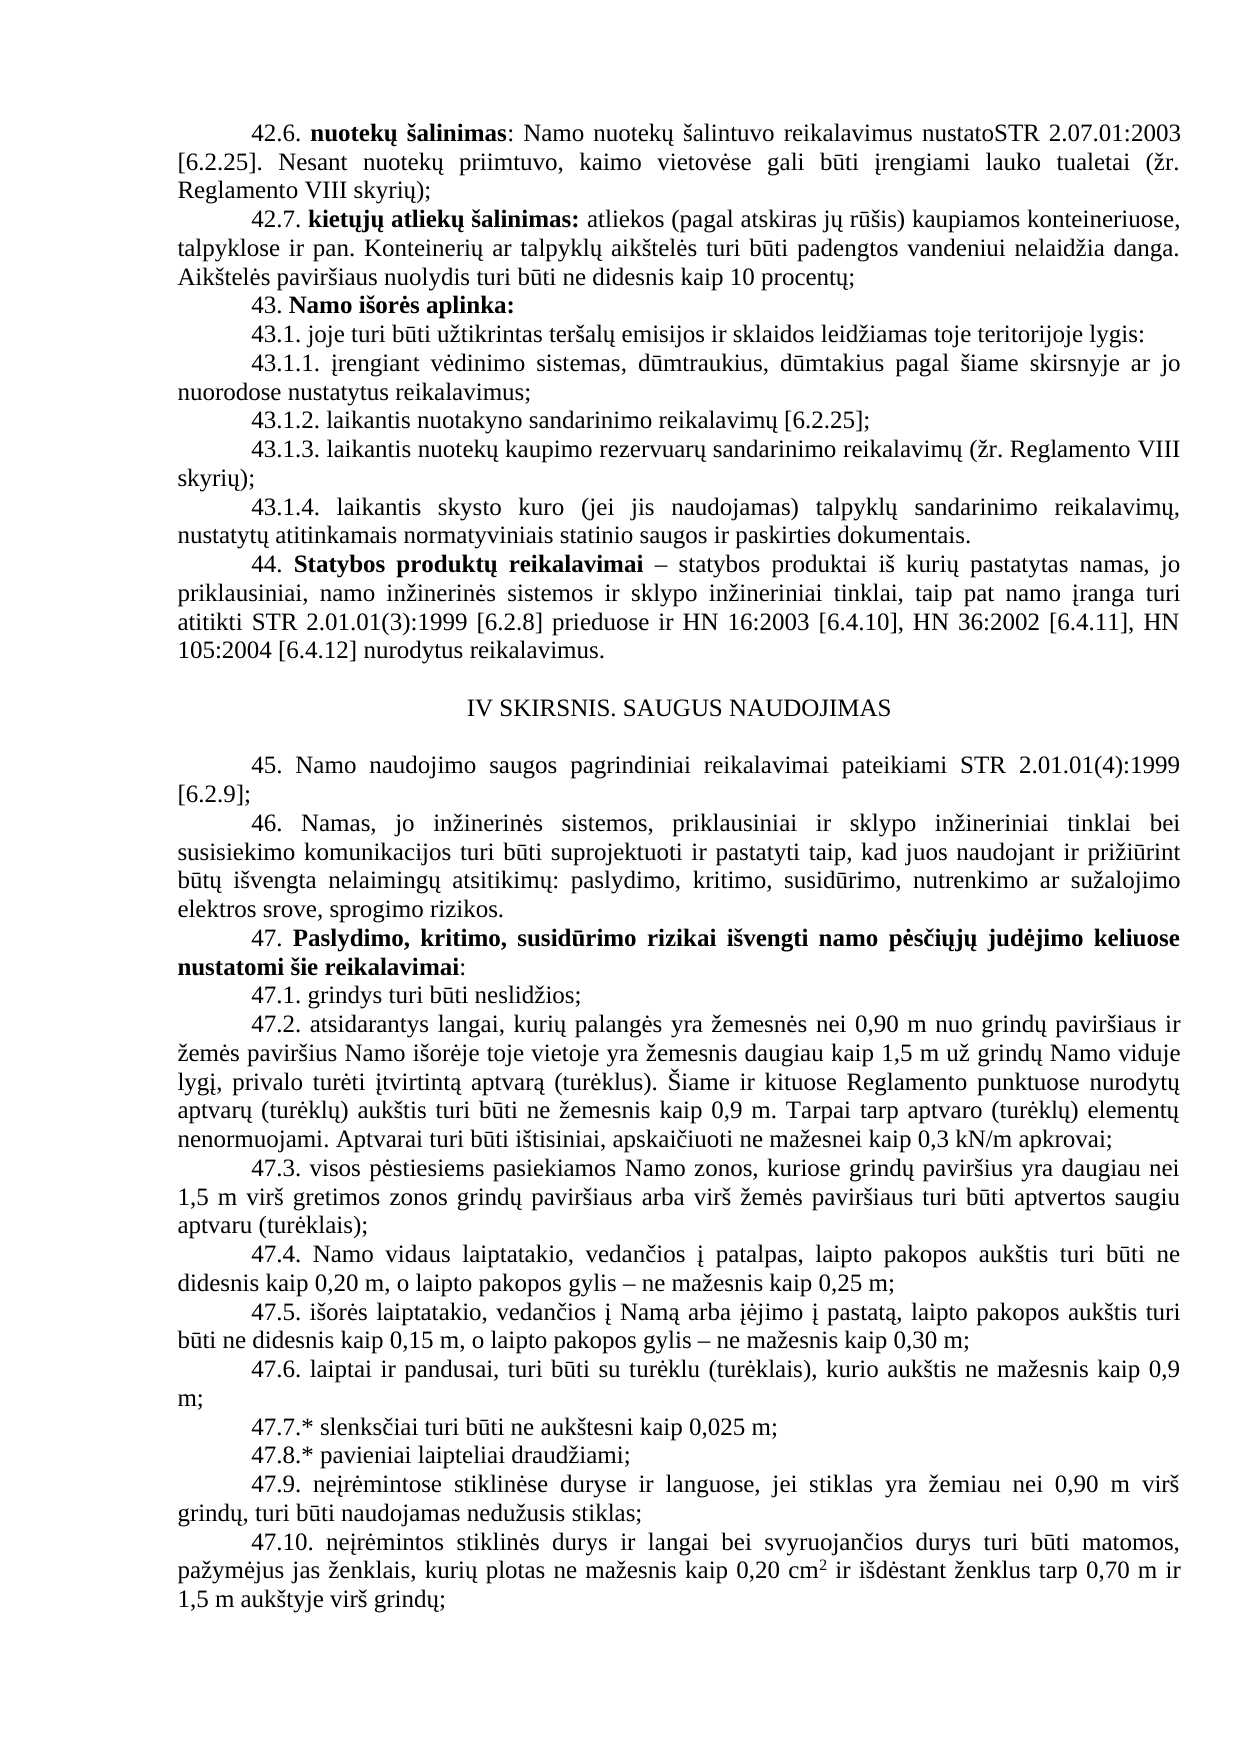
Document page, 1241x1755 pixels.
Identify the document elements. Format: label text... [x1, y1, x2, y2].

text 42.6. nuotekų šalinimas: Namo nuotekų šalintuvo reikalavimus nustatoSTR 2.07.01:2003 [6.2.25]. Nesant nuotekų priimtuvo, kaimo vietovėse gali būti įrengiami lauko tualetai (žr. Reglamento VIII skyrių); [177, 118, 1181, 204]
text 47.3. visos pėstiesiems pasiekiamos Namo zonos, kuriose grindų paviršius yra daugiau nei 1,5 m virš gretimos zonos grindų paviršiaus arba virš žemės paviršiaus turi būti aptvertos saugiu aptvaru (turėklais); [177, 1153, 1181, 1239]
text 47.9. neįrėmintose stiklinėse duryse ir languose, jei stiklas yra žemiau nei 0,90 m virš grindų, turi būti naudojamas nedužusis stiklas; [177, 1469, 1181, 1527]
text 47.8.* pavieniai laipteliai draudžiami; [177, 1441, 1181, 1469]
text 44. Statybos produktų reikalavimai – statybos produktai iš kurių pastatytas namas, jo priklausiniai, namo inžinerinės sistemos ir sklypo inžineriniai tinklai, taip pat namo įranga turi atitikti STR 2.01.01(3):1999 [6.2.8] prieduose ir HN 16:2003 [6.4.10], HN 36:2002 [6.4.11], HN 105:2004 [6.4.12] nurodytus reikalavimus. [177, 549, 1181, 664]
text 42.7. kietųjų atliekų šalinimas: atliekos (pagal atskiras jų rūšis) kaupiamos konteineriuose, talpyklose ir pan. Konteinerių ar talpyklų aikštelės turi būti padengtos vandeniui nelaidžia danga. Aikštelės paviršiaus nuolydis turi būti ne didesnis kaip 10 procentų; [177, 204, 1181, 291]
text 47.4. Namo vidaus laiptatakio, vedančios į patalpas, laipto pakopos aukštis turi būti ne didesnis kaip 0,20 m, o laipto pakopos gylis – ne mažesnis kaip 0,25 m; [177, 1239, 1181, 1297]
text 45. Namo naudojimo saugos pagrindiniai reikalavimai pateikiami STR 2.01.01(4):1999 [6.2.9]; [177, 751, 1181, 808]
text 43.1.1. įrengiant vėdinimo sistemas, dūmtraukius, dūmtakius pagal šiame skirsnyje ar jo nuorodose nustatytus reikalavimus; [177, 348, 1181, 406]
text 43. Namo išorės aplinka: [177, 291, 1181, 319]
text 47.1. grindys turi būti neslidžios; [177, 981, 1181, 1009]
text 47.5. išorės laiptatakio, vedančios į Namą arba įėjimo į pastatą, laipto pakopos aukštis turi būti ne didesnis kaip 0,15 m, o laipto pakopos gylis – ne mažesnis kaip 0,30 m; [177, 1297, 1181, 1354]
text 43.1. joje turi būti užtikrintas teršalų emisijos ir sklaidos leidžiamas toje teritorijoje lygis: [177, 319, 1181, 348]
text 43.1.4. laikantis skysto kuro (jei jis naudojamas) talpyklų sandarinimo reikalavimų, nustatytų atitinkamais normatyviniais statinio saugos ir paskirties dokumentais. [177, 492, 1181, 549]
text 47.10. neįrėmintos stiklinės durys ir langai bei svyruojančios durys turi būti matomos, pažymėjus jas ženklais, kurių plotas ne mažesnis kaip 0,20 cm2 ir išdėstant ženklus tarp 0,70 m ir 1,5 m aukštyje virš grindų; [177, 1527, 1181, 1613]
text 46. Namas, jo inžinerinės sistemos, priklausiniai ir sklypo inžineriniai tinklai bei susisiekimo komunikacijos turi būti suprojektuoti ir pastatyti taip, kad juos naudojant ir prižiūrint būtų išvengta nelaimingų atsitikimų: paslydimo, kritimo, susidūrimo, nutrenkimo ar sužalojimo elektros srove, sprogimo rizikos. [177, 808, 1181, 923]
text IV SKIRSNIS. SAUGUS NAUDOJIMAS [177, 693, 1181, 722]
text 43.1.2. laikantis nuotakyno sandarinimo reikalavimų [6.2.25]; [177, 406, 1181, 434]
text 47.6. laiptai ir pandusai, turi būti su turėklu (turėklais), kurio aukštis ne mažesnis kaip 0,9 m; [177, 1354, 1181, 1412]
text 47.7.* slenksčiai turi būti ne aukštesni kaip 0,025 m; [177, 1412, 1181, 1441]
text 47.2. atsidarantys langai, kurių palangės yra žemesnės nei 0,90 m nuo grindų paviršiaus ir žemės paviršius Namo išorėje toje vietoje yra žemesnis daugiau kaip 1,5 m už grindų Namo viduje lygį, privalo turėti įtvirtintą aptvarą (turėklus). Šiame ir kituose Reglamento punktuose nurodytų aptvarų (turėklų) aukštis turi būti ne žemesnis kaip 0,9 m. Tarpai tarp aptvaro (turėklų) elementų nenormuojami. Aptvarai turi būti ištisiniai, apskaičiuoti ne mažesnei kaip 0,3 kN/m apkrovai; [177, 1009, 1181, 1153]
text 47. Paslydimo, kritimo, susidūrimo rizikai išvengti namo pėsčiųjų judėjimo keliuose nustatomi šie reikalavimai: [177, 923, 1181, 981]
text 43.1.3. laikantis nuotekų kaupimo rezervuarų sandarinimo reikalavimų (žr. Reglamento VIII skyrių); [177, 434, 1181, 492]
